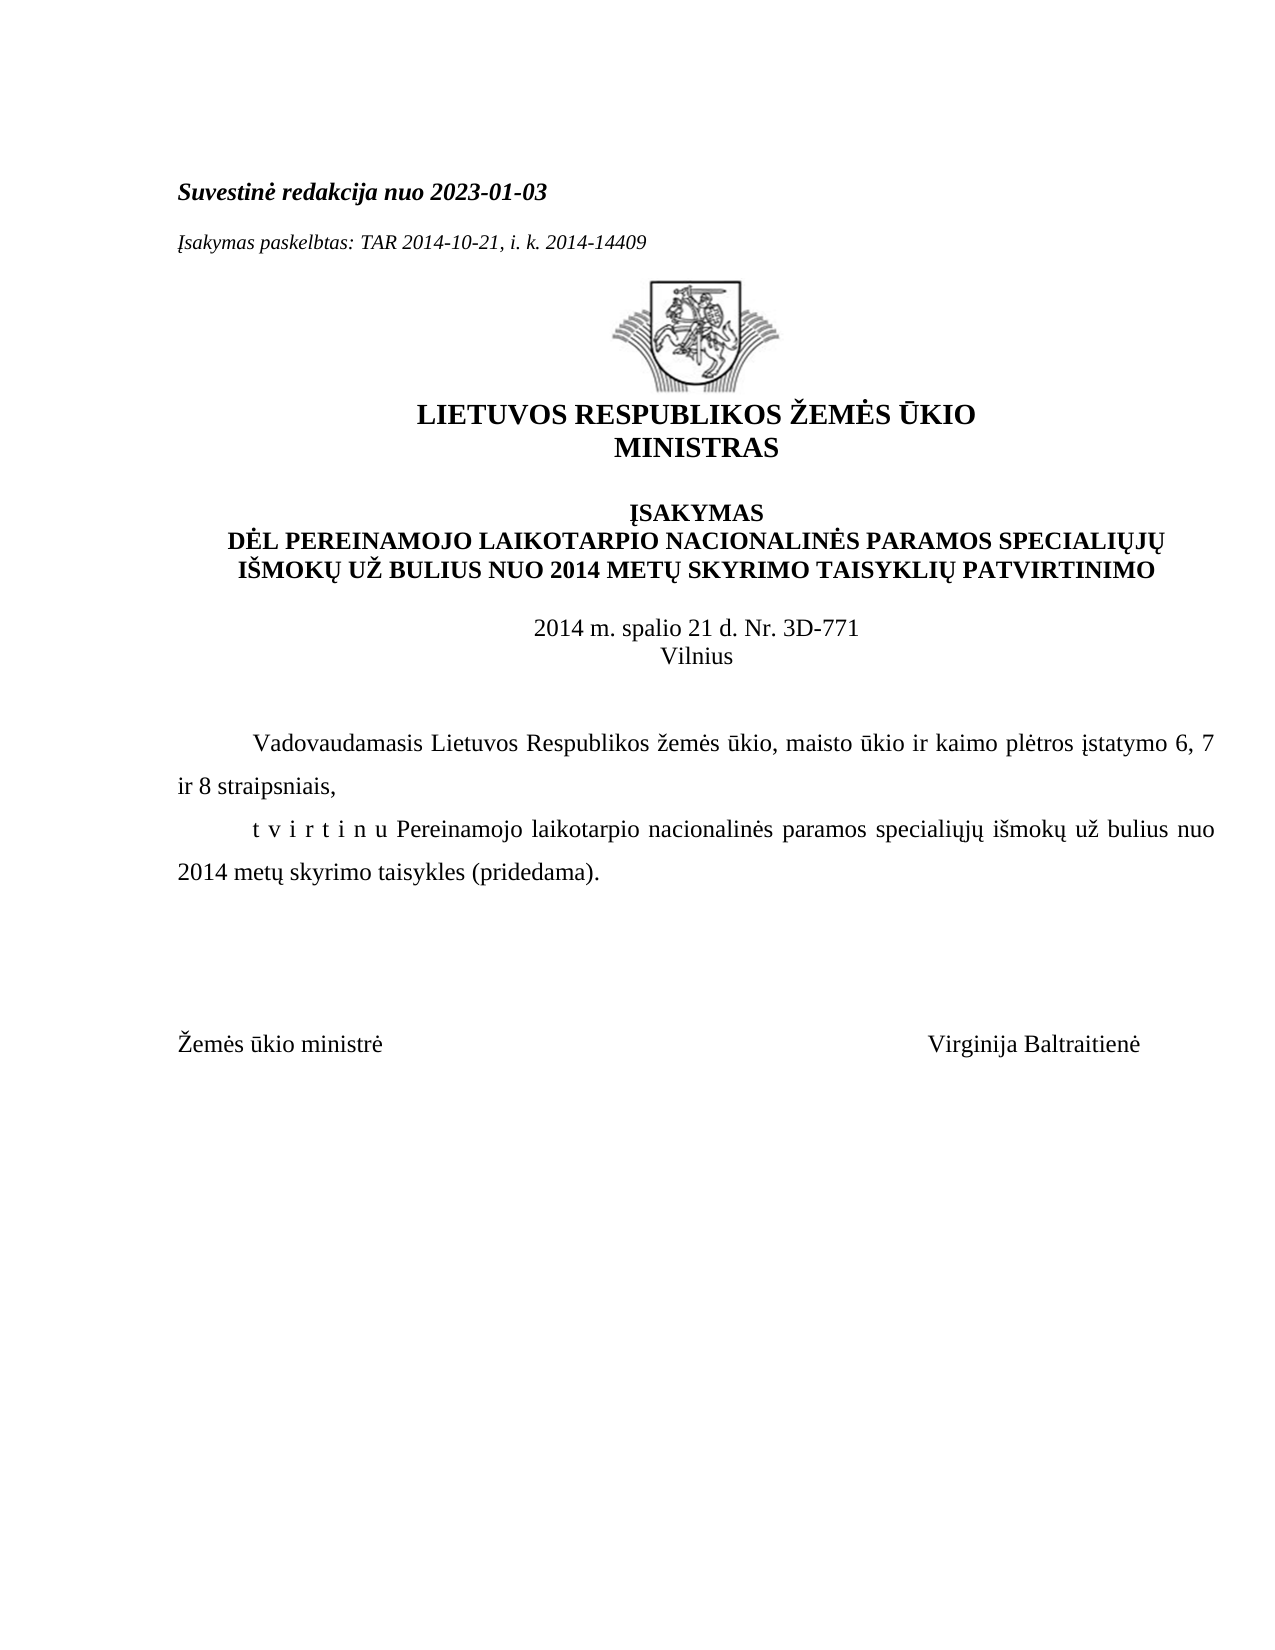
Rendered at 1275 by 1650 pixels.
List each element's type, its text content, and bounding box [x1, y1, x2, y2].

text MINISTRAS [177, 431, 1216, 464]
text Vilnius [177, 641, 1216, 670]
text Suvestinė redakcija nuo 2023-01-03 [177, 177, 1216, 206]
text t v i r t i n u Pereinamojo laikotarpio nacionalinės paramos specialiųjų išmokų už bulius nuo 2014 metų skyrimo taisykles (pridedama). [177, 814, 1216, 886]
text LIETUVOS RESPUBLIKOS ŽEMĖS ŪKIO [177, 397, 1216, 431]
text Žemės ūkio ministrė Virginija Baltraitienė [177, 1029, 1216, 1058]
text ĮSAKYMAS [177, 498, 1216, 526]
text Vadovaudamasis Lietuvos Respublikos žemės ūkio, maisto ūkio ir kaimo plėtros įstatymo 6, 7 ir 8 straipsniais, [177, 728, 1216, 799]
text DĖL PEREINAMOJO LAIKOTARPIO NACIONALINĖS PARAMOS SPECIALIŲJŲ IŠMOKŲ UŽ BULIUS NUO 2014 METŲ SKYRIMO TAISYKLIŲ PATVIRTINIMO [177, 526, 1216, 584]
text Įsakymas paskelbtas: TAR 2014-10-21, i. k. 2014-14409 [177, 230, 1216, 254]
text 2014 m. spalio 21 d. Nr. 3D-771 [177, 613, 1216, 641]
